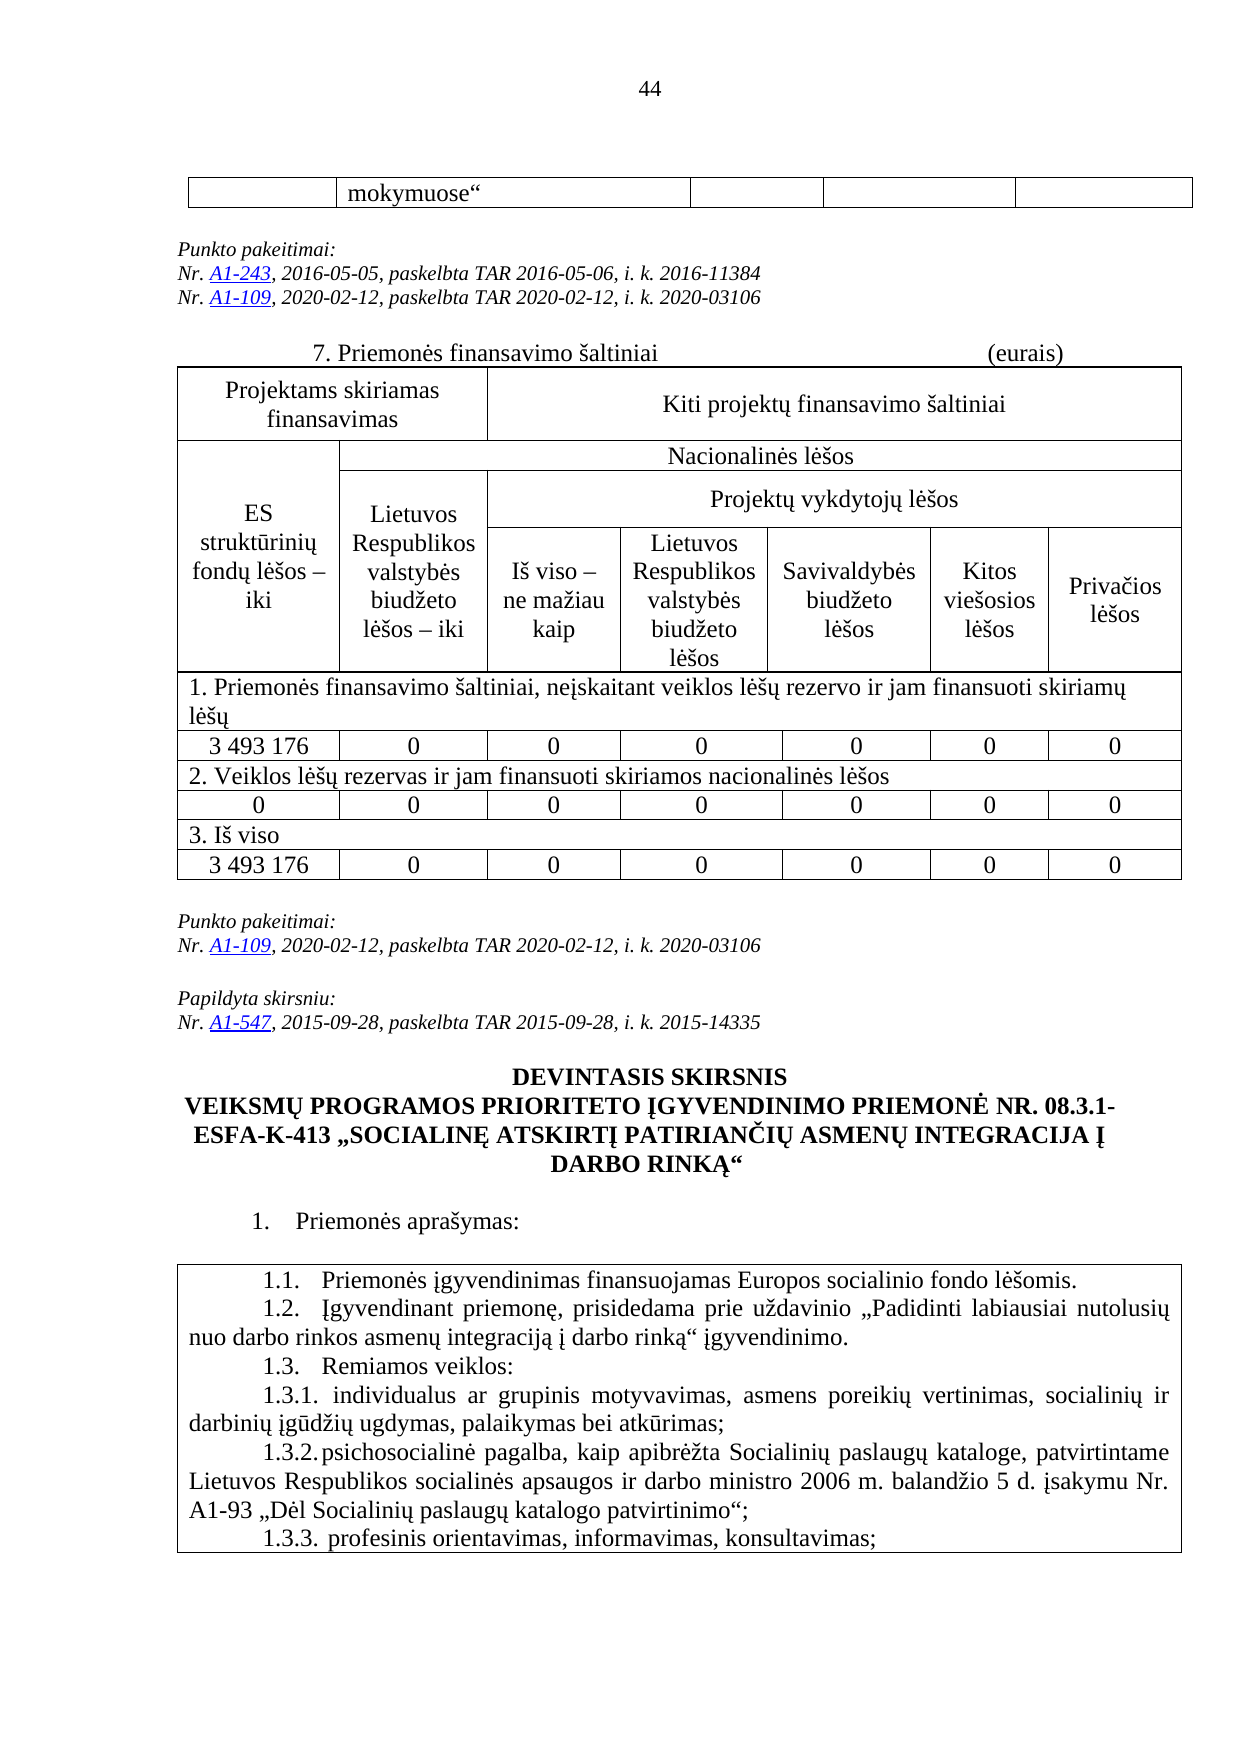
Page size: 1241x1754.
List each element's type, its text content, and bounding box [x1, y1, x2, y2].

table_cell 0 [931, 791, 1048, 819]
text Punkto pakeitimai: [177, 909, 1122, 933]
text Papildyta skirsniu: [177, 986, 1122, 1009]
table_cell 0 [621, 791, 782, 819]
text 7. Priemonės finansavimo šaltiniai (eurais) [177, 338, 1122, 366]
table_cell ES struktūrinių fondų lėšos – iki [178, 441, 339, 671]
table_cell [824, 178, 1015, 207]
table_cell 0 [340, 850, 487, 879]
table_cell 1. Priemonės finansavimo šaltiniai, neįskaitant veiklos lėšų rezervo ir jam finansuoti skiriamų lėšų [178, 673, 1181, 730]
table_header Projektams skiriamas finansavimas [178, 368, 487, 440]
table_cell 0 [178, 791, 339, 819]
table_cell Projektų vykdytojų lėšos [488, 471, 1181, 527]
table_cell 0 [1049, 791, 1181, 819]
table_cell Lietuvos Respublikos valstybės biudžeto lėšos [621, 528, 767, 671]
table_cell 0 [1049, 731, 1181, 760]
table_cell Iš viso – ne mažiau kaip [488, 528, 620, 671]
table_cell 0 [783, 731, 930, 760]
table_cell Kitos viešosios lėšos [931, 528, 1048, 671]
text Punkto pakeitimai: [177, 237, 1122, 261]
table_cell [1016, 178, 1192, 207]
table_cell Privačios lėšos [1049, 528, 1181, 671]
table_cell 0 [783, 850, 930, 879]
text VEIKSMŲ PROGRAMOS PRIORITETO ĮGYVENDINIMO PRIEMONĖ NR. 08.3.1-ESFA-K-413 „SOCIALINĘ ATSKIRTĮ PATIRIANČIŲ ASMENŲ INTEGRACIJA Į DARBO RINKĄ“ [177, 1091, 1122, 1177]
table_cell [691, 178, 823, 207]
table_cell Lietuvos Respublikos valstybės biudžeto lėšos – iki [340, 471, 487, 671]
table_cell Savivaldybės biudžeto lėšos [768, 528, 930, 671]
text Nr. A1-243, 2016-05-05, paskelbta TAR 2016-05-06, i. k. 2016-11384 [177, 261, 1122, 285]
table_cell 2. Veiklos lėšų rezervas ir jam finansuoti skiriamos nacionalinės lėšos [178, 761, 1181, 789]
table_cell 0 [340, 791, 487, 819]
text DEVINTASIS SKIRSNIS [177, 1062, 1122, 1091]
table_cell 0 [488, 791, 620, 819]
table_cell 0 [488, 731, 620, 760]
table_cell 3. Iš viso [178, 820, 1181, 849]
table_cell 3 493 176 [178, 731, 339, 760]
table_cell 0 [621, 731, 782, 760]
table_cell Nacionalinės lėšos [340, 441, 1181, 469]
table_cell 0 [1049, 850, 1181, 879]
text Nr. A1-547, 2015-09-28, paskelbta TAR 2015-09-28, i. k. 2015-14335 [177, 1009, 1122, 1034]
table_header Kiti projektų finansavimo šaltiniai [488, 368, 1181, 440]
table_cell 3 493 176 [178, 850, 339, 879]
table_cell 0 [340, 731, 487, 760]
table_cell 0 [931, 850, 1048, 879]
text 1. Priemonės aprašymas: [177, 1206, 1122, 1235]
table_cell mokymuose“ [337, 178, 690, 207]
table_header 1.1. Priemonės įgyvendinimas finansuojamas Europos socialinio fondo lėšomis. 1.2. Įgyvendinant priemonę, prisidedama prie uždavinio „Padidinti labiausiai nutolusių nuo darbo rinkos asmenų integraciją į darbo rinką“ įgyvendinimo. 1.3. Remiamos veiklos: 1.3.1. individualus ar grupinis motyvavimas, asmens poreikių vertinimas, socialinių ir darbinių įgūdžių ugdymas, palaikymas bei atkūrimas; 1.3.2. psichosocialinė pagalba, kaip apibrėžta Socialinių paslaugų kataloge, patvirtintame Lietuvos Respublikos socialinės apsaugos ir darbo ministro 2006 m. balandžio 5 d. įsakymu Nr. A1-93 „Dėl Socialinių paslaugų katalogo patvirtinimo“; 1.3.3. profesinis orientavimas, informavimas, konsultavimas; [178, 1265, 1181, 1552]
table_cell 0 [783, 791, 930, 819]
table_cell 0 [931, 731, 1048, 760]
text Nr. A1-109, 2020-02-12, paskelbta TAR 2020-02-12, i. k. 2020-03106 [177, 285, 1122, 309]
table_cell [189, 178, 336, 207]
table_cell 0 [621, 850, 782, 879]
table_cell 0 [488, 850, 620, 879]
text Nr. A1-109, 2020-02-12, paskelbta TAR 2020-02-12, i. k. 2020-03106 [177, 933, 1122, 957]
